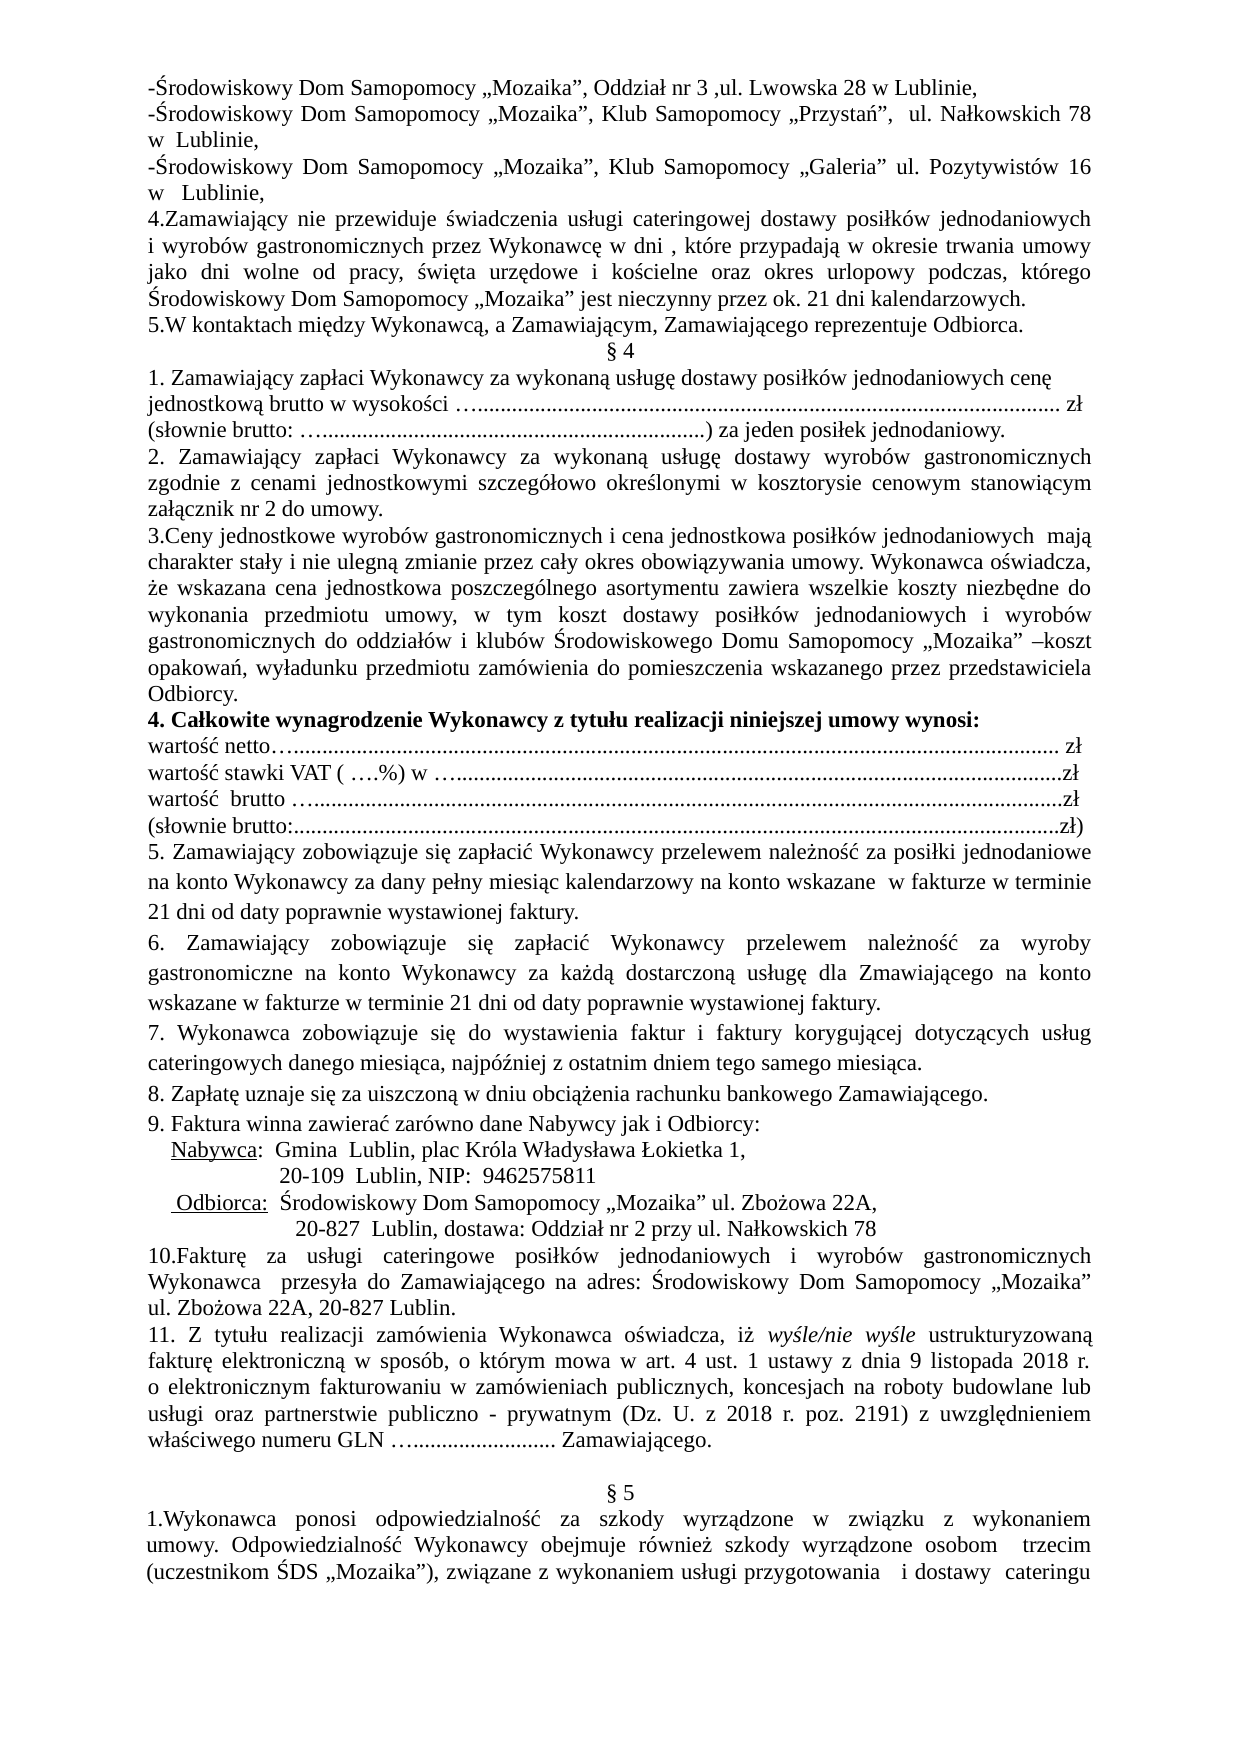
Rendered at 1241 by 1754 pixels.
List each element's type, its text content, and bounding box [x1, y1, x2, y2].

text 20-109 Lublin, NIP: 9462575811 [148, 1163, 1093, 1189]
text -Środowiskowy Dom Samopomocy „Mozaika”, Klub Samopomocy „Przystań”, ul. Nałkowskich 78 w Lublinie, [148, 100, 1093, 153]
text 2. Zamawiający zapłaci Wykonawcy za wykonaną usługę dostawy wyrobów gastronomicznych zgodnie z cenami jednostkowymi szczegółowo określonymi w kosztorysie cenowym stanowiącym załącznik nr 2 do umowy. [148, 443, 1093, 522]
text 1. Zamawiający zapłaci Wykonawcy za wykonaną usługę dostawy posiłków jednodaniowych cenę jednostkową brutto w wysokości …...................................................................................................... zł [148, 364, 1093, 416]
text wartość brutto …...................................................................................................................................zł (słownie brutto:......................................................................................................................................zł) [148, 785, 1093, 838]
text 8. Zapłatę uznaje się za uiszczoną w dniu obciążenia rachunku bankowego Zamawiającego. [148, 1080, 1093, 1106]
text 5. Zamawiający zobowiązuje się zapłacić Wykonawcy przelewem należność za posiłki jednodaniowe na konto Wykonawcy za dany pełny miesiąc kalendarzowy na konto wskazane w fakturze w terminie 21 dni od daty poprawnie wystawionej faktury. [148, 838, 1093, 925]
text Nabywca: Gmina Lublin, plac Króla Władysława Łokietka 1, [148, 1136, 1093, 1163]
text wartość netto…...................................................................................................................................... zł [148, 733, 1093, 759]
text 10.Fakturę za usługi cateringowe posiłków jednodaniowych i wyrobów gastronomicznych Wykonawca przesyła do Zamawiającego na adres: Środowiskowy Dom Samopomocy „Mozaika” ul. Zbożowa 22A, 20-827 Lublin. [148, 1242, 1093, 1321]
text 7. Wykonawca zobowiązuje się do wystawienia faktur i faktury korygującej dotyczących usług cateringowych danego miesiąca, najpóźniej z ostatnim dniem tego samego miesiąca. [148, 1019, 1093, 1076]
text § 4 [148, 337, 1093, 364]
text wartość stawki VAT ( ….%) w …..........................................................................................................zł [148, 759, 1093, 785]
text 9. Faktura winna zawierać zarówno dane Nabywcy jak i Odbiorcy: [148, 1110, 1093, 1136]
text -Środowiskowy Dom Samopomocy „Mozaika”, Oddział nr 3 ,ul. Lwowska 28 w Lublinie, [148, 74, 1093, 100]
text (słownie brutto: …...................................................................) za jeden posiłek jednodaniowy. [148, 416, 1093, 443]
text 5.W kontaktach między Wykonawcą, a Zamawiającym, Zamawiającego reprezentuje Odbiorca. [148, 311, 1093, 337]
text 20-827 Lublin, dostawa: Oddział nr 2 przy ul. Nałkowskich 78 [148, 1215, 1093, 1242]
text 6. Zamawiający zobowiązuje się zapłacić Wykonawcy przelewem należność za wyroby gastronomiczne na konto Wykonawcy za każdą dostarczoną usługę dla Zmawiającego na konto wskazane w fakturze w terminie 21 dni od daty poprawnie wystawionej faktury. [148, 929, 1093, 1015]
text 11. Z tytułu realizacji zamówienia Wykonawca oświadcza, iż wyśle/nie wyśle ustrukturyzowaną fakturę elektroniczną w sposób, o którym mowa w art. 4 ust. 1 ustawy z dnia 9 listopada 2018 r. o elektronicznym fakturowaniu w zamówieniach publicznych, koncesjach na roboty budowlane lub usługi oraz partnerstwie publiczno - prywatnym (Dz. U. z 2018 r. poz. 2191) z uwzględnieniem właściwego numeru GLN …......................... Zamawiającego. [148, 1321, 1093, 1452]
text -Środowiskowy Dom Samopomocy „Mozaika”, Klub Samopomocy „Galeria” ul. Pozytywistów 16 w Lublinie, [148, 153, 1093, 206]
text 3.Ceny jednostkowe wyrobów gastronomicznych i cena jednostkowa posiłków jednodaniowych mają charakter stały i nie ulegną zmianie przez cały okres obowiązywania umowy. Wykonawca oświadcza, że wskazana cena jednostkowa poszczególnego asortymentu zawiera wszelkie koszty niezbędne do wykonania przedmiotu umowy, w tym koszt dostawy posiłków jednodaniowych i wyrobów gastronomicznych do oddziałów i klubów Środowiskowego Domu Samopomocy „Mozaika” –koszt opakowań, wyładunku przedmiotu zamówienia do pomieszczenia wskazanego przez przedstawiciela Odbiorcy. [148, 522, 1093, 706]
text Odbiorca: Środowiskowy Dom Samopomocy „Mozaika” ul. Zbożowa 22A, [148, 1189, 1093, 1215]
text 4.Zamawiający nie przewiduje świadczenia usługi cateringowej dostawy posiłków jednodaniowych i wyrobów gastronomicznych przez Wykonawcę w dni , które przypadają w okresie trwania umowy jako dni wolne od pracy, święta urzędowe i kościelne oraz okres urlopowy podczas, którego Środowiskowy Dom Samopomocy „Mozaika” jest nieczynny przez ok. 21 dni kalendarzowych. [148, 206, 1093, 311]
text 1.Wykonawca ponosi odpowiedzialność za szkody wyrządzone w związku z wykonaniem umowy. Odpowiedzialność Wykonawcy obejmuje również szkody wyrządzone osobom trzecim (uczestnikom ŚDS „Mozaika”), związane z wykonaniem usługi przygotowania i dostawy cateringu [144, 1505, 1093, 1584]
text § 5 [148, 1479, 1093, 1505]
text 4. Całkowite wynagrodzenie Wykonawcy z tytułu realizacji niniejszej umowy wynosi: [148, 706, 1093, 733]
